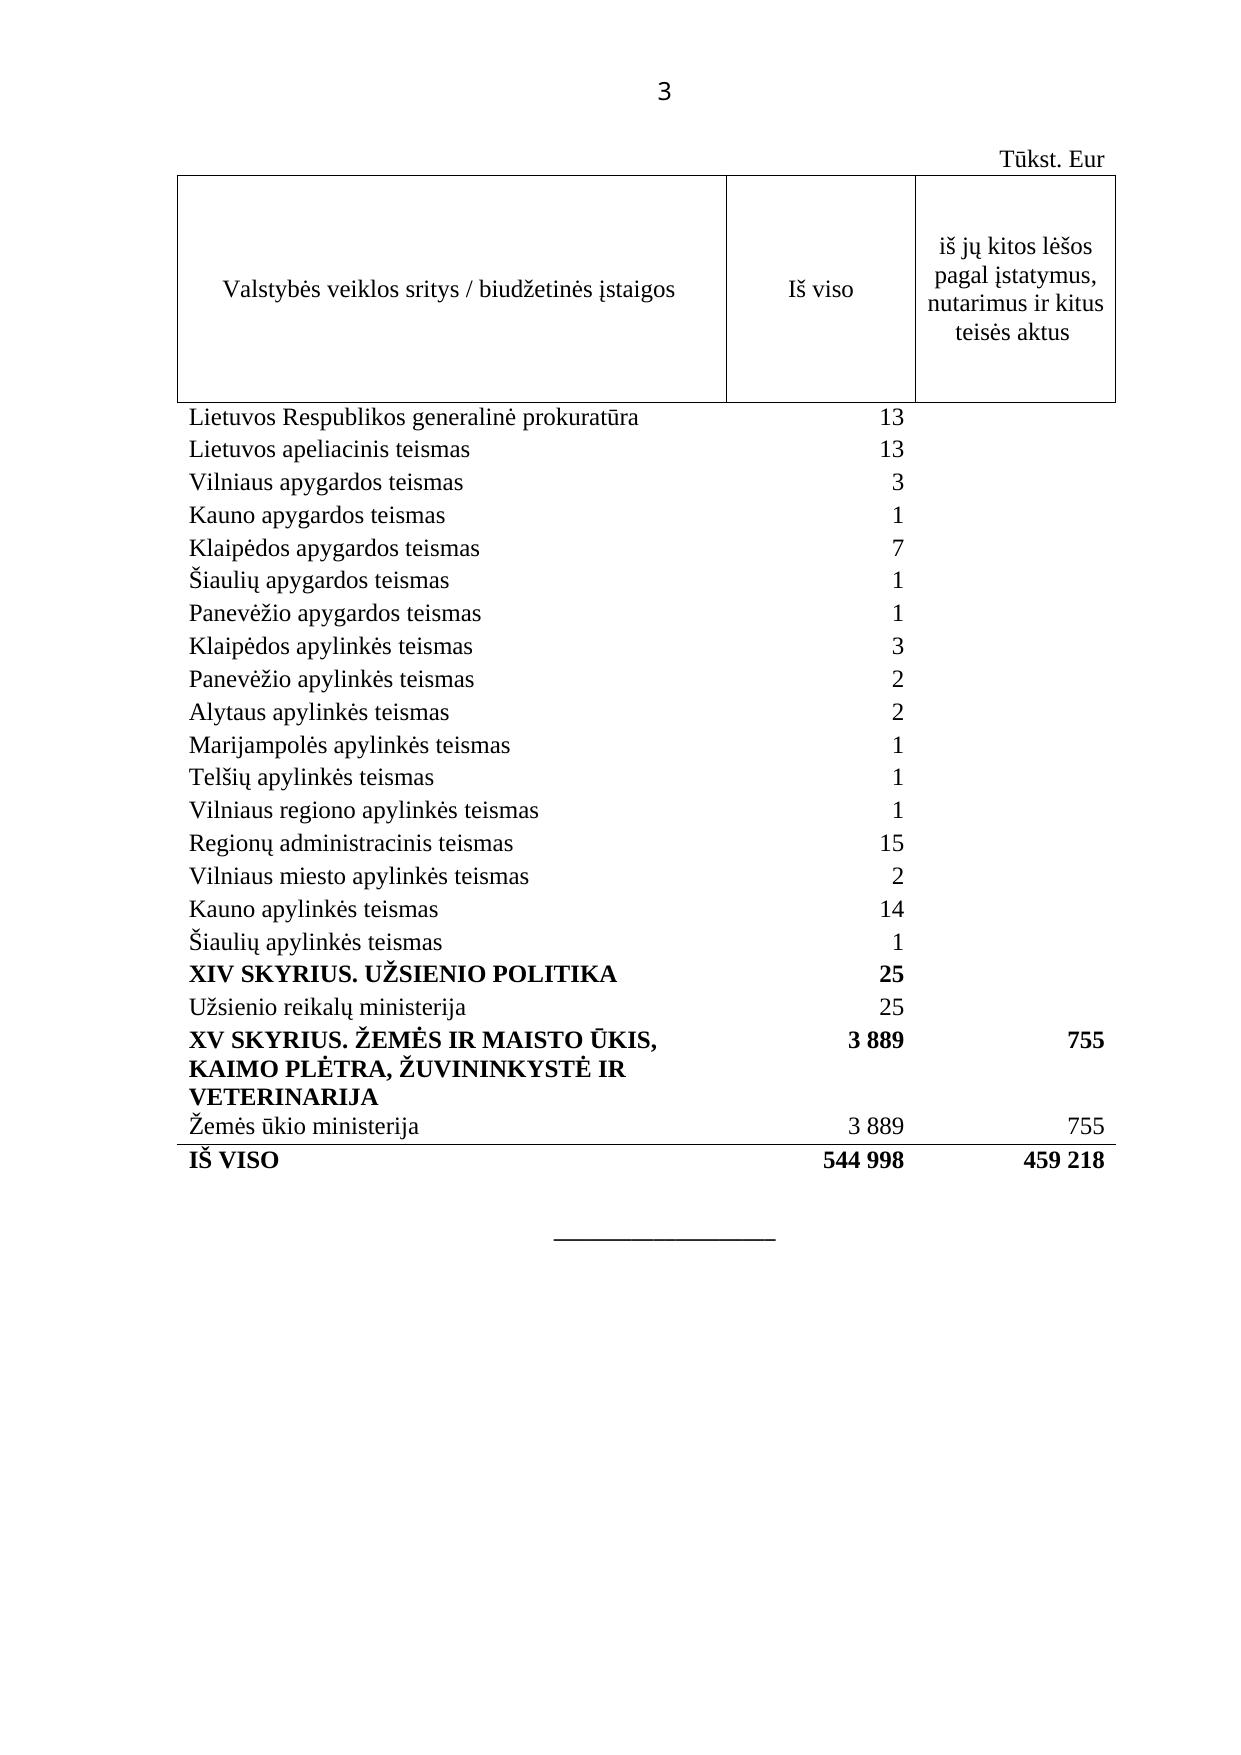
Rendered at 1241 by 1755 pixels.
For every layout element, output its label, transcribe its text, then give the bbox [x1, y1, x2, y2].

table_cell Šiaulių apygardos teismas [177, 566, 726, 598]
table_cell IŠ VISO [177, 1145, 726, 1177]
table_cell 2 [726, 861, 915, 894]
table_cell 755 [915, 1025, 1116, 1111]
table_cell 3 889 [726, 1025, 915, 1111]
table_cell Kauno apylinkės teismas [177, 894, 726, 927]
table_cell Klaipėdos apylinkės teismas [177, 631, 726, 664]
table_cell Užsienio reikalų ministerija [177, 992, 726, 1025]
table_header [177, 142, 726, 174]
table_cell Telšių apylinkės teismas [177, 763, 726, 795]
table_cell iš jų kitos lėšos pagal įstatymus, nutarimus ir kitus teisės aktus [916, 176, 1115, 402]
table_cell Lietuvos Respublikos generalinė prokuratūra [177, 403, 726, 434]
table_cell [915, 763, 1116, 795]
table_cell Žemės ūkio ministerija [177, 1111, 726, 1144]
table_cell [915, 697, 1116, 730]
table_cell 3 889 [726, 1111, 915, 1144]
table_cell Kauno apygardos teismas [177, 500, 726, 533]
table_cell Panevėžio apygardos teismas [177, 599, 726, 631]
table_cell [915, 861, 1116, 894]
table_cell 2 [726, 697, 915, 730]
table_cell [915, 533, 1116, 566]
table_cell [915, 828, 1116, 861]
table_cell [915, 631, 1116, 664]
table_cell 13 [726, 434, 915, 467]
table_cell Vilniaus miesto apylinkės teismas [177, 861, 726, 894]
table_cell 1 [726, 566, 915, 598]
table_cell 25 [726, 959, 915, 992]
table_cell 25 [726, 992, 915, 1025]
table_cell Lietuvos apeliacinis teismas [177, 434, 726, 467]
table_cell [915, 664, 1116, 697]
table_cell 3 [726, 467, 915, 500]
table_cell 1 [726, 927, 915, 959]
table_cell XIV SKYRIUS. UŽSIENIO POLITIKA [177, 959, 726, 992]
table_cell XV SKYRIUS. ŽEMĖS IR MAISTO ŪKIS, KAIMO PLĖTRA, ŽUVININKYSTĖ IR VETERINARIJA [177, 1025, 726, 1111]
table_cell [915, 795, 1116, 828]
table_cell Vilniaus regiono apylinkės teismas [177, 795, 726, 828]
table_cell [915, 730, 1116, 762]
table_cell Iš viso [727, 176, 915, 402]
table_cell Marijampolės apylinkės teismas [177, 730, 726, 762]
table_cell 1 [726, 763, 915, 795]
table_cell 3 [726, 631, 915, 664]
table_cell [915, 403, 1116, 434]
table_cell [915, 992, 1116, 1025]
table_cell [915, 927, 1116, 959]
table_cell 7 [726, 533, 915, 566]
table_cell Valstybės veiklos sritys / biudžetinės įstaigos [178, 176, 726, 402]
table_cell 1 [726, 500, 915, 533]
table_cell 1 [726, 795, 915, 828]
table_cell Vilniaus apygardos teismas [177, 467, 726, 500]
table_cell [915, 894, 1116, 927]
table_cell 2 [726, 664, 915, 697]
table_cell Alytaus apylinkės teismas [177, 697, 726, 730]
table_header Tūkst. Eur [726, 142, 1116, 174]
table_cell [915, 599, 1116, 631]
table_cell Šiaulių apylinkės teismas [177, 927, 726, 959]
table_cell 1 [726, 730, 915, 762]
table_cell [915, 434, 1116, 467]
table_cell [915, 467, 1116, 500]
table_cell 14 [726, 894, 915, 927]
table_cell Panevėžio apylinkės teismas [177, 664, 726, 697]
table_cell 755 [915, 1111, 1116, 1144]
table_cell Regionų administracinis teismas [177, 828, 726, 861]
text ____________________ [177, 1211, 1152, 1245]
table_cell [915, 566, 1116, 598]
table_cell 544 998 [726, 1145, 915, 1177]
table_cell 15 [726, 828, 915, 861]
table_cell [915, 959, 1116, 992]
table_cell 1 [726, 599, 915, 631]
table_cell 13 [726, 403, 915, 434]
table_cell [915, 500, 1116, 533]
table_cell 459 218 [915, 1145, 1116, 1177]
table_cell Klaipėdos apygardos teismas [177, 533, 726, 566]
